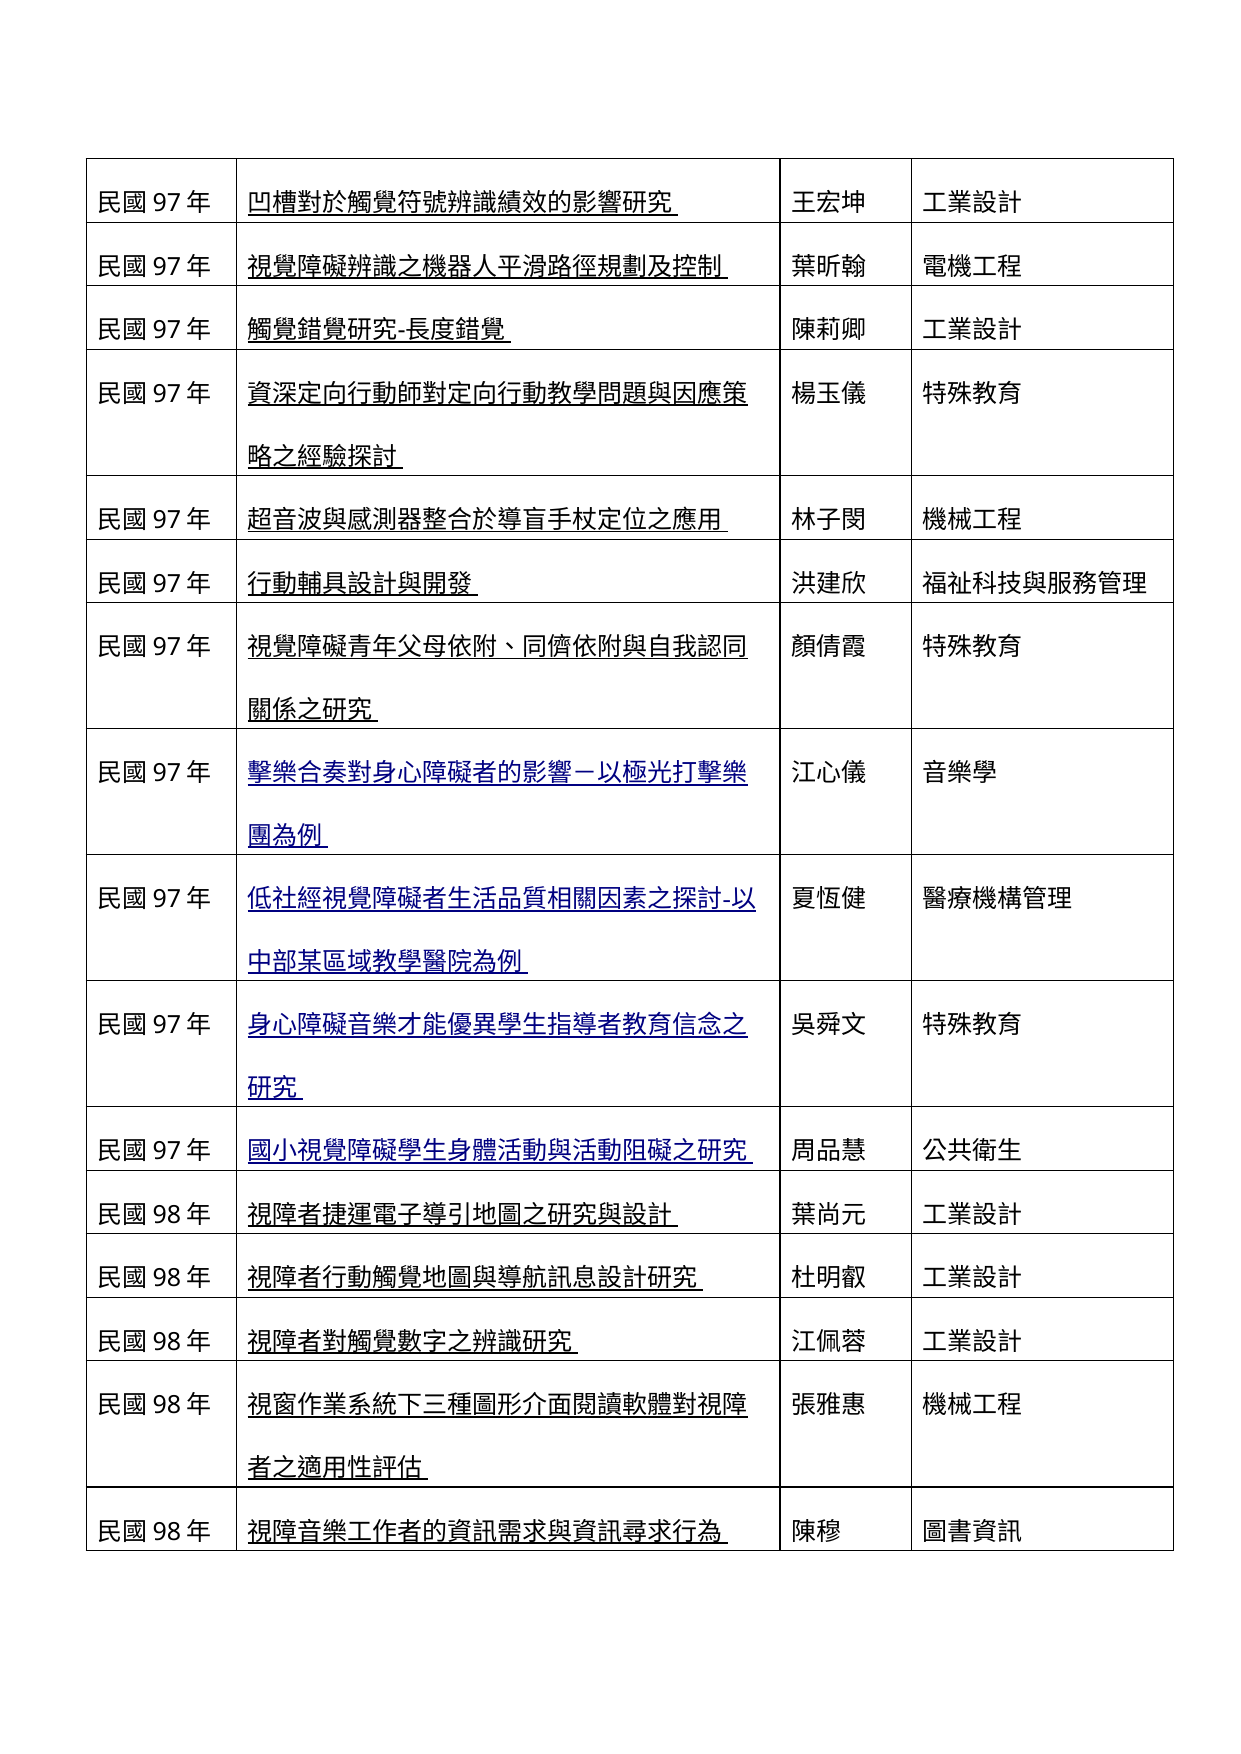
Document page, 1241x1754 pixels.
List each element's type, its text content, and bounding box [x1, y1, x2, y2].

table_cell 醫療機構管理 [912, 855, 1173, 980]
table_cell 特殊教育 [912, 603, 1173, 728]
table_cell 擊樂合奏對身心障礙者的影響－以極光打擊樂團為例 [237, 729, 779, 854]
table_cell 葉昕翰 [781, 223, 911, 285]
table_cell 視覺障礙青年父母依附、同儕依附與自我認同關係之研究 [237, 603, 779, 728]
table_cell 民國97年 [87, 855, 236, 980]
table_cell 音樂學 [912, 729, 1173, 854]
table_cell 民國97年 [87, 729, 236, 854]
table_cell 民國98年 [87, 1234, 236, 1297]
table_cell 林子閔 [781, 476, 911, 538]
table_cell 民國97年 [87, 981, 236, 1106]
table_cell 民國97年 [87, 603, 236, 728]
table_cell 觸覺錯覺研究-長度錯覺 [237, 286, 779, 349]
table_cell 工業設計 [912, 286, 1173, 349]
table_cell 周品慧 [781, 1107, 911, 1170]
table_cell 吳舜文 [781, 981, 911, 1106]
table_cell 江佩蓉 [781, 1298, 911, 1360]
table_cell 視障者捷運電子導引地圖之研究與設計 [237, 1171, 779, 1233]
table_cell 民國97年 [87, 286, 236, 349]
table_cell 特殊教育 [912, 981, 1173, 1106]
table_cell 工業設計 [912, 1234, 1173, 1297]
table_cell 杜明叡 [781, 1234, 911, 1297]
table_cell 顏倩霞 [781, 603, 911, 728]
table_cell 視窗作業系統下三種圖形介面閱讀軟體對視障者之適用性評估 [237, 1361, 779, 1486]
table_cell 凹槽對於觸覺符號辨識績效的影響研究 [237, 159, 779, 222]
table_cell 身心障礙音樂才能優異學生指導者教育信念之研究 [237, 981, 779, 1106]
table_cell 夏恆健 [781, 855, 911, 980]
table_cell 圖書資訊 [912, 1488, 1173, 1550]
table_cell 視障者對觸覺數字之辨識研究 [237, 1298, 779, 1360]
table_cell 電機工程 [912, 223, 1173, 285]
table_cell 陳莉卿 [781, 286, 911, 349]
table_cell 資深定向行動師對定向行動教學問題與因應策略之經驗探討 [237, 350, 779, 475]
table_cell 洪建欣 [781, 540, 911, 602]
table_cell 民國97年 [87, 223, 236, 285]
table_cell 公共衛生 [912, 1107, 1173, 1170]
table_cell 視覺障礙辨識之機器人平滑路徑規劃及控制 [237, 223, 779, 285]
table_cell 機械工程 [912, 476, 1173, 538]
table_cell 民國97年 [87, 350, 236, 475]
table_cell 工業設計 [912, 1298, 1173, 1360]
table_cell 民國98年 [87, 1171, 236, 1233]
table_cell 福祉科技與服務管理 [912, 540, 1173, 602]
table_cell 楊玉儀 [781, 350, 911, 475]
table_cell 超音波與感測器整合於導盲手杖定位之應用 [237, 476, 779, 538]
table_cell 民國98年 [87, 1361, 236, 1486]
table_cell 特殊教育 [912, 350, 1173, 475]
table_cell 江心儀 [781, 729, 911, 854]
table_cell 機械工程 [912, 1361, 1173, 1486]
table_cell 工業設計 [912, 1171, 1173, 1233]
table_cell 民國98年 [87, 1298, 236, 1360]
table_cell 張雅惠 [781, 1361, 911, 1486]
table_cell 行動輔具設計與開發 [237, 540, 779, 602]
table_cell 民國97年 [87, 540, 236, 602]
table_cell 視障者行動觸覺地圖與導航訊息設計研究 [237, 1234, 779, 1297]
table_cell 葉尚元 [781, 1171, 911, 1233]
table_cell 民國97年 [87, 476, 236, 538]
table_cell 民國97年 [87, 159, 236, 222]
table_cell 民國98年 [87, 1488, 236, 1550]
table_cell 陳穆 [781, 1488, 911, 1550]
table_cell 國小視覺障礙學生身體活動與活動阻礙之研究 [237, 1107, 779, 1170]
table_cell 工業設計 [912, 159, 1173, 222]
table_cell 民國97年 [87, 1107, 236, 1170]
table_cell 視障音樂工作者的資訊需求與資訊尋求行為 [237, 1488, 779, 1550]
table_cell 低社經視覺障礙者生活品質相關因素之探討-以中部某區域教學醫院為例 [237, 855, 779, 980]
table_cell 王宏坤 [781, 159, 911, 222]
